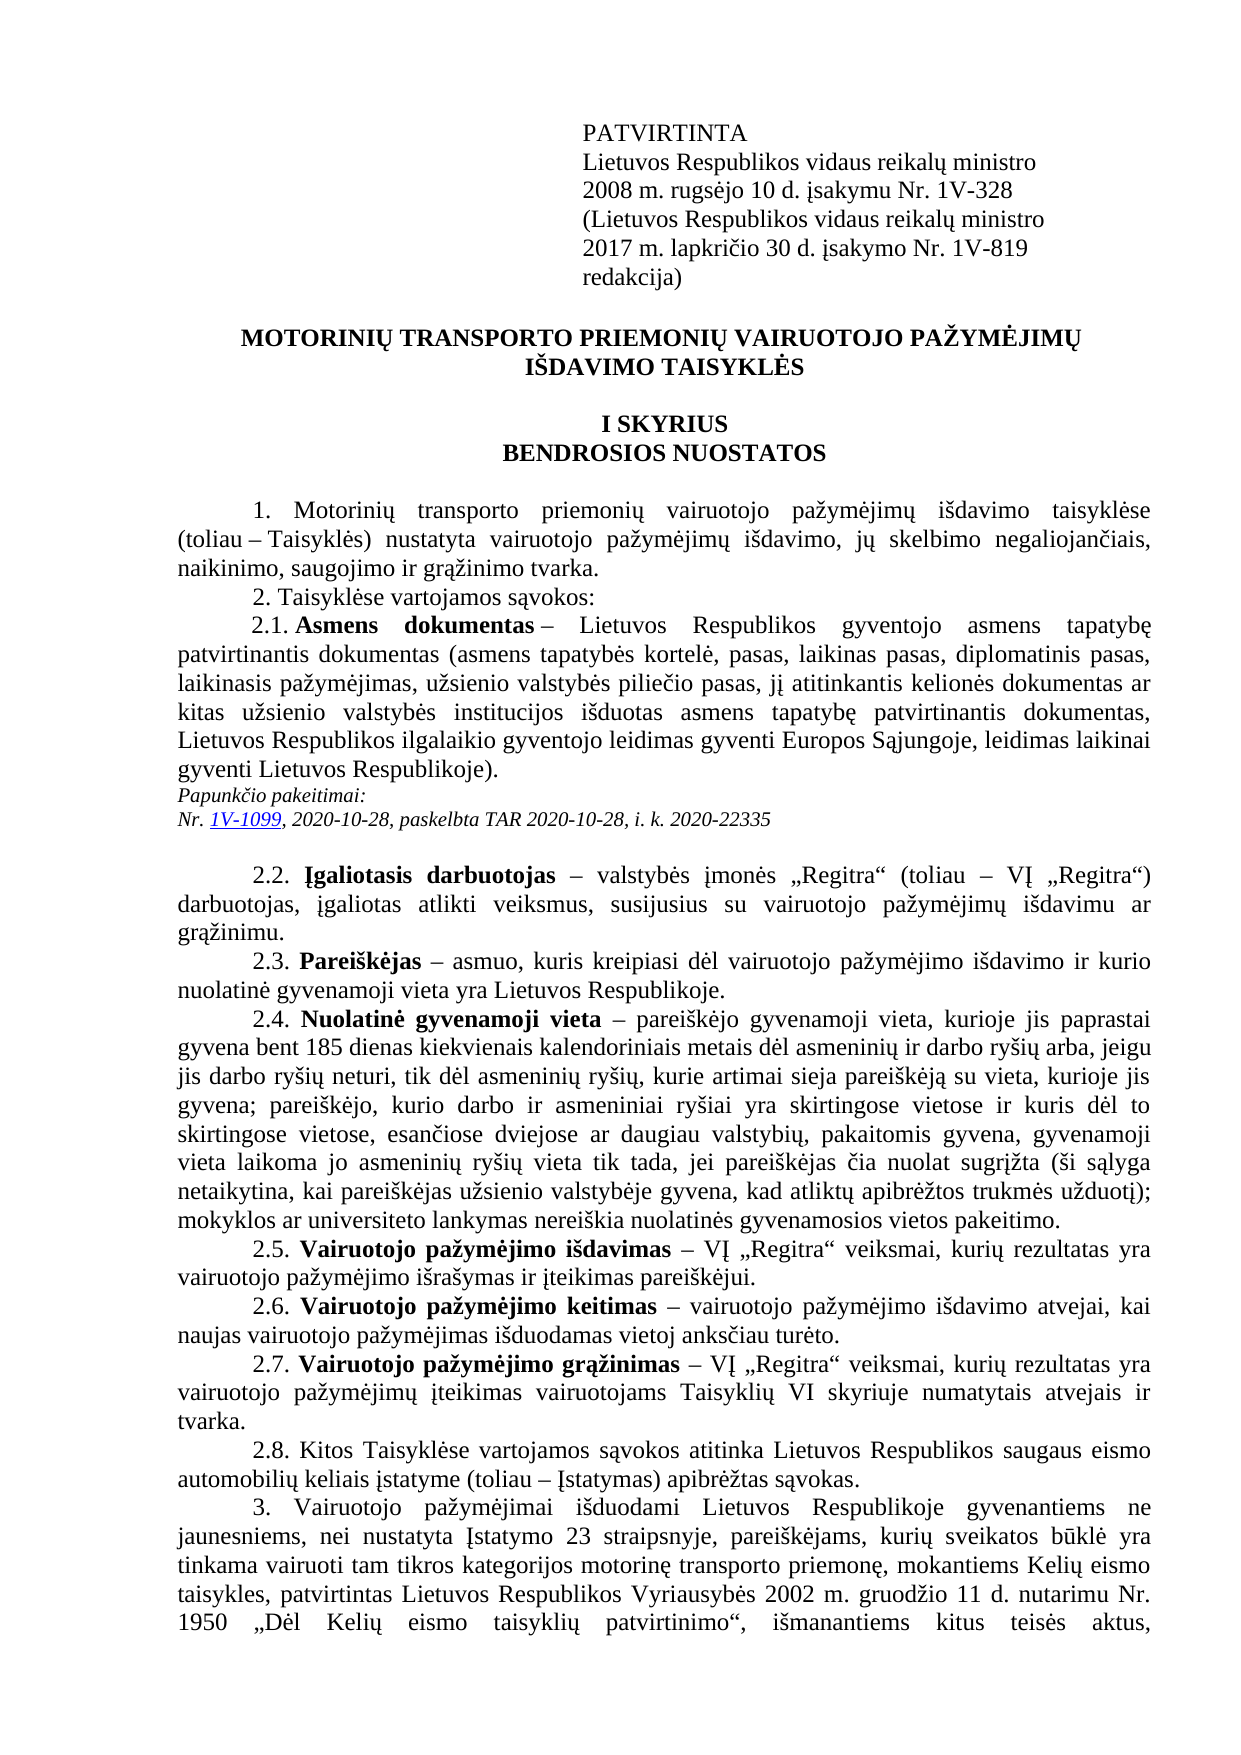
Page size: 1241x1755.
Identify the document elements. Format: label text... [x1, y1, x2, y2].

text Papunkčio pakeitimai: [177, 783, 1152, 807]
subtitle BENDROSIOS NUOSTATOS [177, 438, 1152, 467]
subtitle I SKYRIUS [177, 409, 1152, 438]
text (Lietuvos Respublikos vidaus reikalų ministro [582, 204, 1152, 233]
text PATVIRTINTA [582, 118, 1152, 147]
text 2.4. Nuolatinė gyvenamoji vieta – pareiškėjo gyvenamoji vieta, kurioje jis paprastai gyvena bent 185 dienas kiekvienais kalendoriniais metais dėl asmeninių ir darbo ryšių arba, jeigu jis darbo ryšių neturi, tik dėl asmeninių ryšių, kurie artimai sieja pareiškėją su vieta, kurioje jis gyvena; pareiškėjo, kurio darbo ir asmeniniai ryšiai yra skirtingose vietose ir kuris dėl to skirtingose vietose, esančiose dviejose ar daugiau valstybių, pakaitomis gyvena, gyvenamoji vieta laikoma jo asmeninių ryšių vieta tik tada, jei pareiškėjas čia nuolat sugrįžta (ši sąlyga netaikytina, kai pareiškėjas užsienio valstybėje gyvena, kad atliktų apibrėžtos trukmės užduotį); mokyklos ar universiteto lankymas nereiškia nuolatinės gyvenamosios vietos pakeitimo. [177, 1004, 1152, 1234]
text 2008 m. rugsėjo 10 d. įsakymu Nr. 1V-328 [582, 176, 1152, 204]
text 2. Taisyklėse vartojamos sąvokos: [177, 582, 1152, 611]
text 3. Vairuotojo pažymėjimai išduodami Lietuvos Respublikoje gyvenantiems ne jaunesniems, nei nustatyta Įstatymo 23 straipsnyje, pareiškėjams, kurių sveikatos būklė yra tinkama vairuoti tam tikros kategorijos motorinę transporto priemonę, mokantiems Kelių eismo taisykles, patvirtintas Lietuvos Respublikos Vyriausybės 2002 m. gruodžio 11 d. nutarimu Nr. 1950 „Dėl Kelių eismo taisyklių patvirtinimo“, išmanantiems kitus teisės aktus, [177, 1492, 1152, 1636]
subtitle MOTORINIŲ TRANSPORTO PRIEMONIŲ VAIRUOTOJO PAŽYMĖJIMŲ [177, 323, 1152, 352]
text 2.7. Vairuotojo pažymėjimo grąžinimas – VĮ „Regitra“ veiksmai, kurių rezultatas yra vairuotojo pažymėjimų įteikimas vairuotojams Taisyklių VI skyriuje numatytais atvejais ir tvarka. [177, 1349, 1152, 1435]
text Lietuvos Respublikos vidaus reikalų ministro [582, 147, 1152, 176]
text IŠDAVIMO TAISYKLĖS [177, 352, 1152, 381]
text 2.2. Įgaliotasis darbuotojas – valstybės įmonės „Regitra“ (toliau – VĮ „Regitra“) darbuotojas, įgaliotas atlikti veiksmus, susijusius su vairuotojo pažymėjimų išdavimu ar grąžinimu. [177, 860, 1152, 946]
text 1. Motorinių transporto priemonių vairuotojo pažymėjimų išdavimo taisyklėse (toliau – Taisyklės) nustatyta vairuotojo pažymėjimų išdavimo, jų skelbimo negaliojančiais, naikinimo, saugojimo ir grąžinimo tvarka. [177, 496, 1152, 582]
text 2.3. Pareiškėjas – asmuo, kuris kreipiasi dėl vairuotojo pažymėjimo išdavimo ir kurio nuolatinė gyvenamoji vieta yra Lietuvos Respublikoje. [177, 946, 1152, 1004]
text 2017 m. lapkričio 30 d. įsakymo Nr. 1V-819 [582, 233, 1152, 262]
text Nr. 1V-1099, 2020-10-28, paskelbta TAR 2020-10-28, i. k. 2020-22335 [177, 807, 1152, 831]
text 2.8. Kitos Taisyklėse vartojamos sąvokos atitinka Lietuvos Respublikos saugaus eismo automobilių keliais įstatyme (toliau – Įstatymas) apibrėžtas sąvokas. [177, 1435, 1152, 1492]
text 2.1. Asmens dokumentas – Lietuvos Respublikos gyventojo asmens tapatybę patvirtinantis dokumentas (asmens tapatybės kortelė, pasas, laikinas pasas, diplomatinis pasas, laikinasis pažymėjimas, užsienio valstybės piliečio pasas, jį atitinkantis kelionės dokumentas ar kitas užsienio valstybės institucijos išduotas asmens tapatybę patvirtinantis dokumentas, Lietuvos Respublikos ilgalaikio gyventojo leidimas gyventi Europos Sąjungoje, leidimas laikinai gyventi Lietuvos Respublikoje). [177, 611, 1152, 783]
text 2.5. Vairuotojo pažymėjimo išdavimas – VĮ „Regitra“ veiksmai, kurių rezultatas yra vairuotojo pažymėjimo išrašymas ir įteikimas pareiškėjui. [177, 1234, 1152, 1291]
text 2.6. Vairuotojo pažymėjimo keitimas – vairuotojo pažymėjimo išdavimo atvejai, kai naujas vairuotojo pažymėjimas išduodamas vietoj anksčiau turėto. [177, 1291, 1152, 1349]
text redakcija) [582, 262, 1152, 291]
